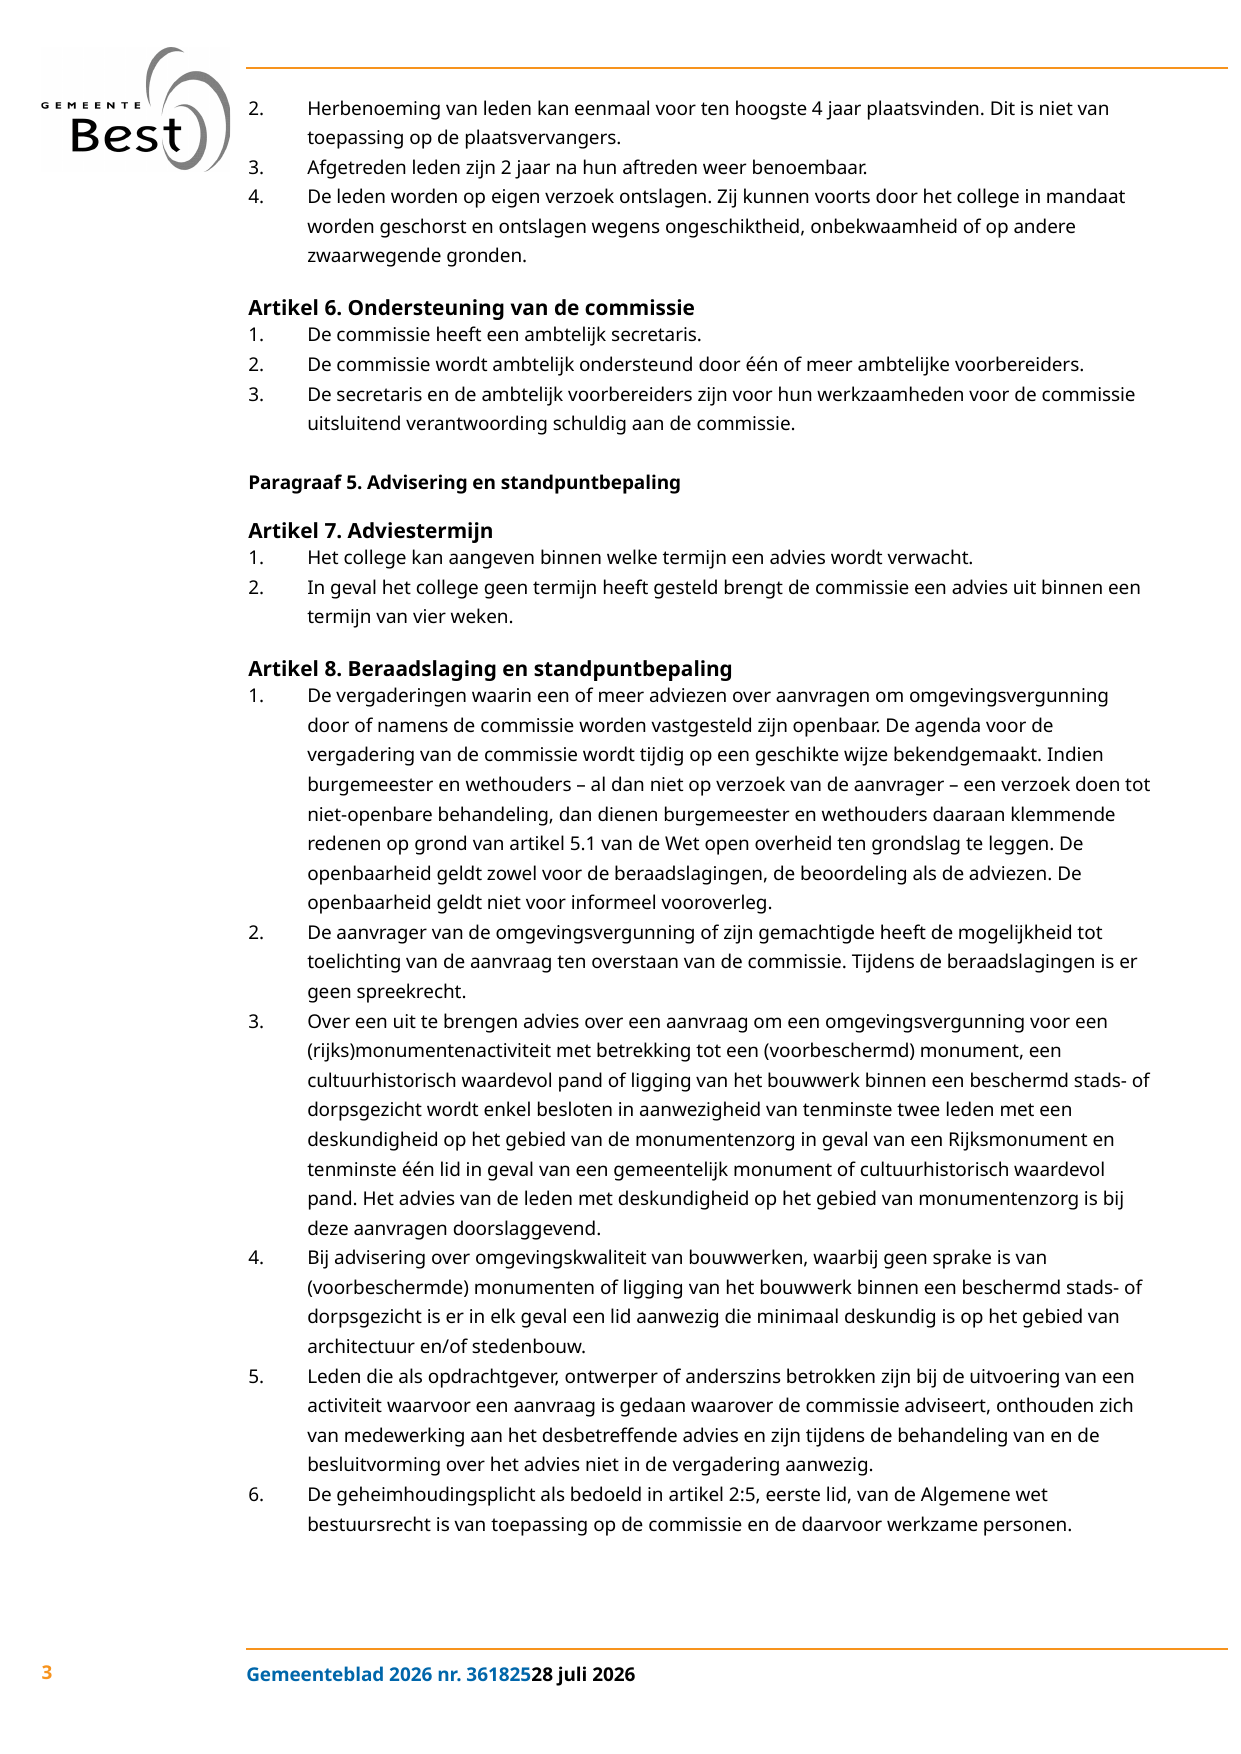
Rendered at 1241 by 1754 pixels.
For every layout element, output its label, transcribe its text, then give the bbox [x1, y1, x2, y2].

list De vergaderingen waarin een of meer adviezen over aanvragen om omgevingsvergunning door of namens de commissie worden vastgesteld zijn openbaar. De agenda voor de vergadering van de commissie wordt tijdig op een geschikte wijze bekendgemaakt. Indien burgemeester en wethouders – al dan niet op verzoek van de aanvrager – een verzoek doen tot niet-openbare behandeling, dan dienen burgemeester en wethouders daaraan klemmende redenen op grond van artikel 5.1 van de Wet open overheid ten grondslag te leggen. De openbaarheid geldt zowel voor de beraadslagingen, de beoordeling als de adviezen. De openbaarheid geldt niet voor informeel vooroverleg. [248, 682, 1152, 915]
list Leden die als opdrachtgever, ontwerper of anderszins betrokken zijn bij de uitvoering van een activiteit waarvoor een aanvraag is gedaan waarover de commissie adviseert, onthouden zich van medewerking aan het desbetreffende advies en zijn tijdens de behandeling van en de besluitvorming over het advies niet in de vergadering aanwezig. [248, 1363, 1152, 1477]
text Paragraaf 5. Advisering en standpuntbepaling [248, 469, 1152, 495]
picture [41, 47, 231, 172]
list De aanvrager van de omgevingsvergunning of zijn gemachtigde heeft de mogelijkheid tot toelichting van de aanvraag ten overstaan van de commissie. Tijdens de beraadslagingen is er geen spreekrecht. [248, 919, 1152, 1004]
list Herbenoeming van leden kan eenmaal voor ten hoogste 4 jaar plaatsvinden. Dit is niet van toepassing op de plaatsvervangers. [248, 95, 1152, 150]
list Over een uit te brengen advies over een aanvraag om een omgevingsvergunning voor een (rijks)monumentenactiviteit met betrekking tot een (voorbeschermd) monument, een cultuurhistorisch waardevol pand of ligging van het bouwwerk binnen een beschermd stads- of dorpsgezicht wordt enkel besloten in aanwezigheid van tenminste twee leden met een deskundigheid op het gebied van de monumentenzorg in geval van een Rijksmonument en tenminste één lid in geval van een gemeentelijk monument of cultuurhistorisch waardevol pand. Het advies van de leden met deskundigheid op het gebied van monumentenzorg is bij deze aanvragen doorslaggevend. [248, 1008, 1152, 1241]
text Artikel 8. Beraadslaging en standpuntbepaling [248, 654, 1152, 682]
list De geheimhoudingsplicht als bedoeld in artikel 2:5, eerste lid, van de Algemene wet bestuursrecht is van toepassing op de commissie en de daarvoor werkzame personen. [248, 1481, 1152, 1537]
list In geval het college geen termijn heeft gesteld brengt de commissie een advies uit binnen een termijn van vier weken. [248, 574, 1152, 629]
list Het college kan aangeven binnen welke termijn een advies wordt verwacht. [248, 544, 1152, 570]
text Artikel 6. Ondersteuning van de commissie [248, 293, 1152, 322]
list De leden worden op eigen verzoek ontslagen. Zij kunnen voorts door het college in mandaat worden geschorst en ontslagen wegens ongeschiktheid, onbekwaamheid of op andere zwaarwegende gronden. [248, 183, 1152, 268]
list De secretaris en de ambtelijk voorbereiders zijn voor hun werkzaamheden voor de commissie uitsluitend verantwoording schuldig aan de commissie. [248, 381, 1152, 436]
text Artikel 7. Adviestermijn [248, 516, 1152, 544]
list De commissie wordt ambtelijk ondersteund door één of meer ambtelijke voorbereiders. [248, 351, 1152, 377]
list De commissie heeft een ambtelijk secretaris. [248, 322, 1152, 347]
list Afgetreden leden zijn 2 jaar na hun aftreden weer benoembaar. [248, 154, 1152, 180]
list Bij advisering over omgevingskwaliteit van bouwwerken, waarbij geen sprake is van (voorbeschermde) monumenten of ligging van het bouwwerk binnen een beschermd stads- of dorpsgezicht is er in elk geval een lid aanwezig die minimaal deskundig is op het gebied van architectuur en/of stedenbouw. [248, 1244, 1152, 1359]
